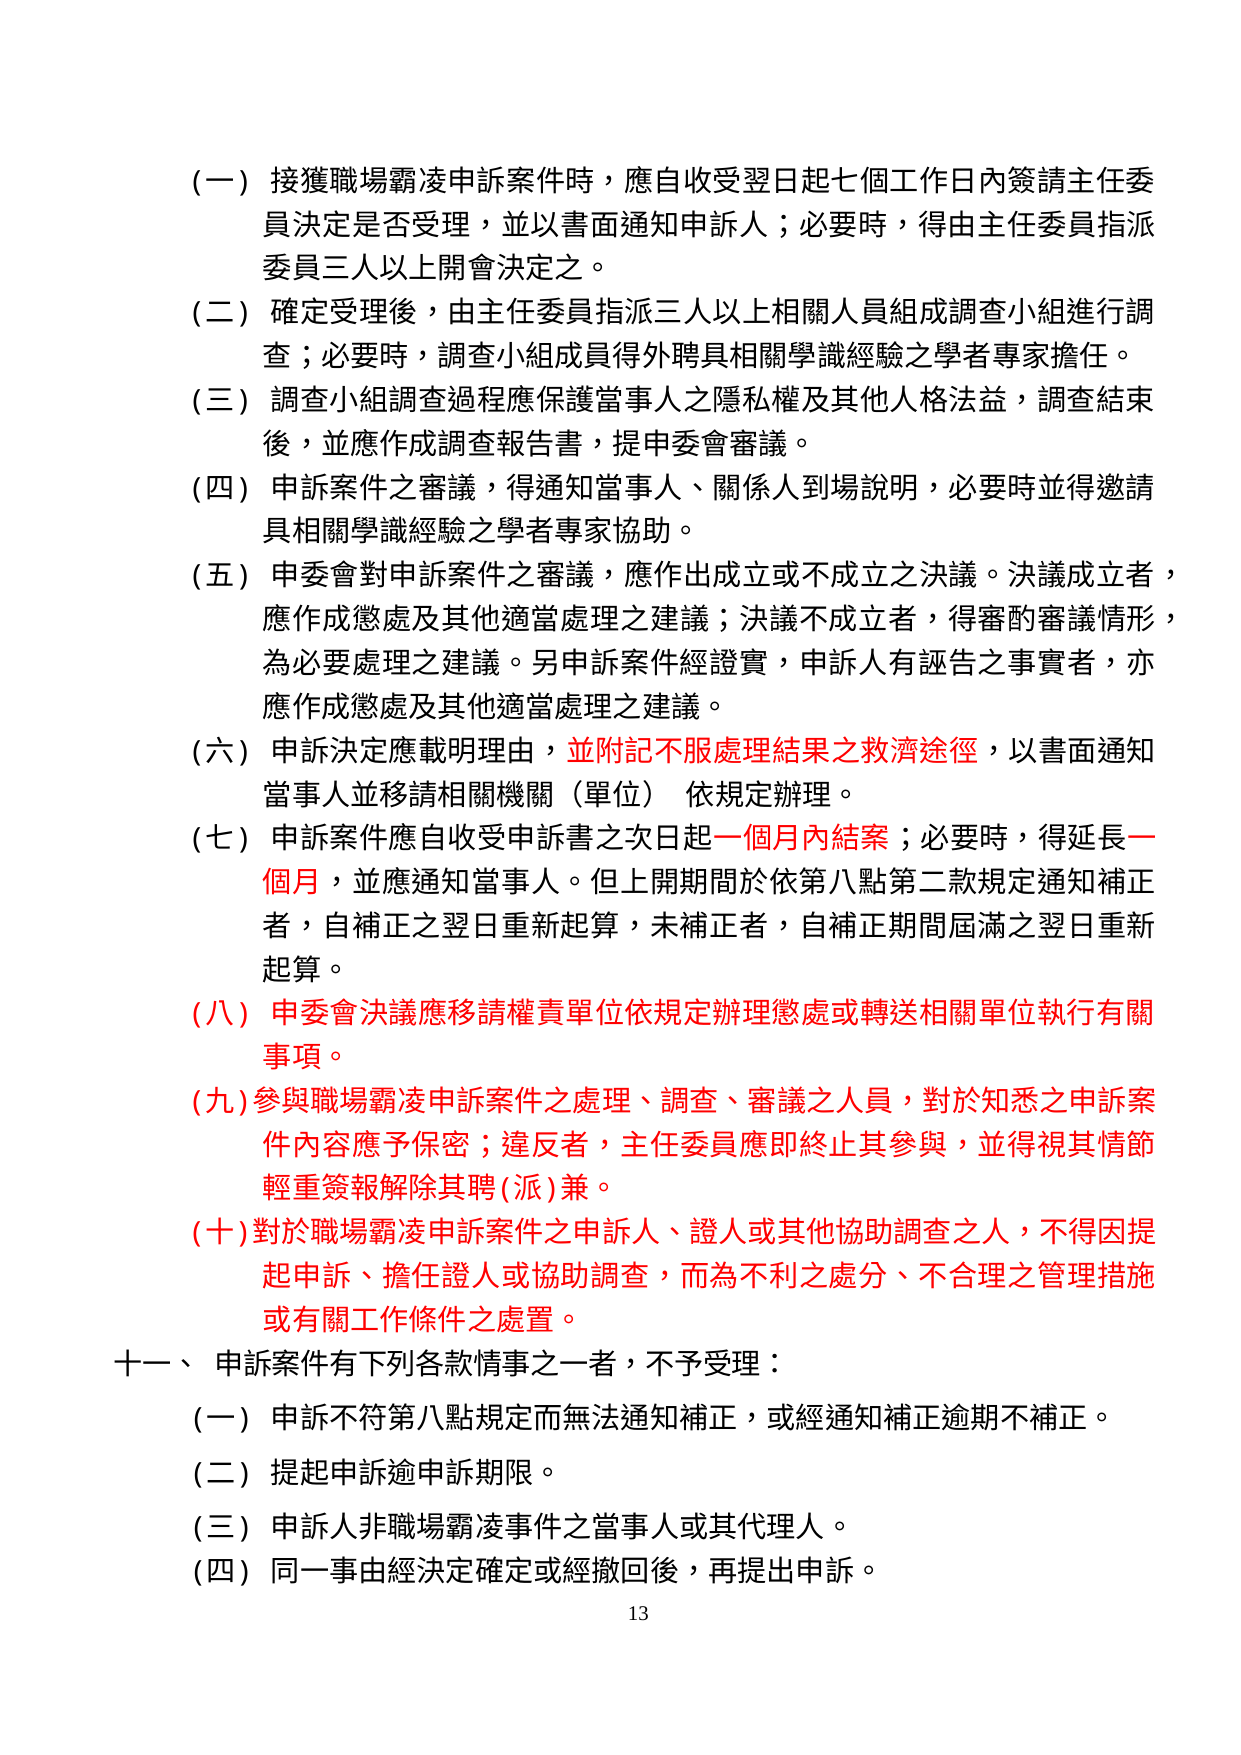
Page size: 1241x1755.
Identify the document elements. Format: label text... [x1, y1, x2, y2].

text (五) 申委會對申訴案件之審議，應作出成立或不成立之決議。決議成立者，應作成懲處及其他適當處理之建議；決議不成立者，得審酌審議情形，為必要處理之建議。另申訴案件經證實，申訴人有誣告之事實者，亦應作成懲處及其他適當處理之建議。 [188, 551, 1156, 726]
text (一) 申訴不符第八點規定而無法通知補正，或經通知補正逾期不補正。 [189, 1394, 1174, 1438]
text (六) 申訴決定應載明理由，並附記不服處理結果之救濟途徑，以書面通知當事人並移請相關機關（單位） 依規定辦理。 [188, 726, 1156, 814]
text (一) 接獲職場霸凌申訴案件時，應自收受翌日起七個工作日內簽請主任委員決定是否受理，並以書面通知申訴人；必要時，得由主任委員指派委員三人以上開會決定之。 [188, 156, 1156, 287]
text (二) 確定受理後，由主任委員指派三人以上相關人員組成調查小組進行調查；必要時，調查小組成員得外聘具相關學識經驗之學者專家擔任。 [188, 288, 1156, 375]
text (三) 申訴人非職場霸凌事件之當事人或其代理人。(四) 同一事由經決定確定或經撤回後，再提出申訴。 [189, 1502, 915, 1590]
text (八) 申委會決議應移請權責單位依規定辦理懲處或轉送相關單位執行有關事項。 [188, 989, 1156, 1076]
text (二) 提起申訴逾申訴期限。 [189, 1448, 1174, 1492]
text 十一、 申訴案件有下列各款情事之一者，不予受理： [114, 1339, 1174, 1383]
text (四) 申訴案件之審議，得通知當事人、關係人到場說明，必要時並得邀請具相關學識經驗之學者專家協助。 [188, 463, 1156, 551]
text (三) 調查小組調查過程應保護當事人之隱私權及其他人格法益，調查結束後，並應作成調查報告書，提申委會審議。 [188, 376, 1156, 463]
text (十)對於職場霸凌申訴案件之申訴人、證人或其他協助調查之人，不得因提起申訴、擔任證人或協助調查，而為不利之處分、不合理之管理措施或有關工作條件之處置。 [188, 1208, 1156, 1339]
text (九)參與職場霸凌申訴案件之處理、調查、審議之人員，對於知悉之申訴案件內容應予保密；違反者，主任委員應即終止其參與，並得視其情節輕重簽報解除其聘(派)兼。 [188, 1076, 1156, 1208]
text (七) 申訴案件應自收受申訴書之次日起一個月內結案；必要時，得延長一個月，並應通知當事人。但上開期間於依第八點第二款規定通知補正者，自補正之翌日重新起算，未補正者，自補正期間屆滿之翌日重新起算。 [188, 814, 1156, 989]
